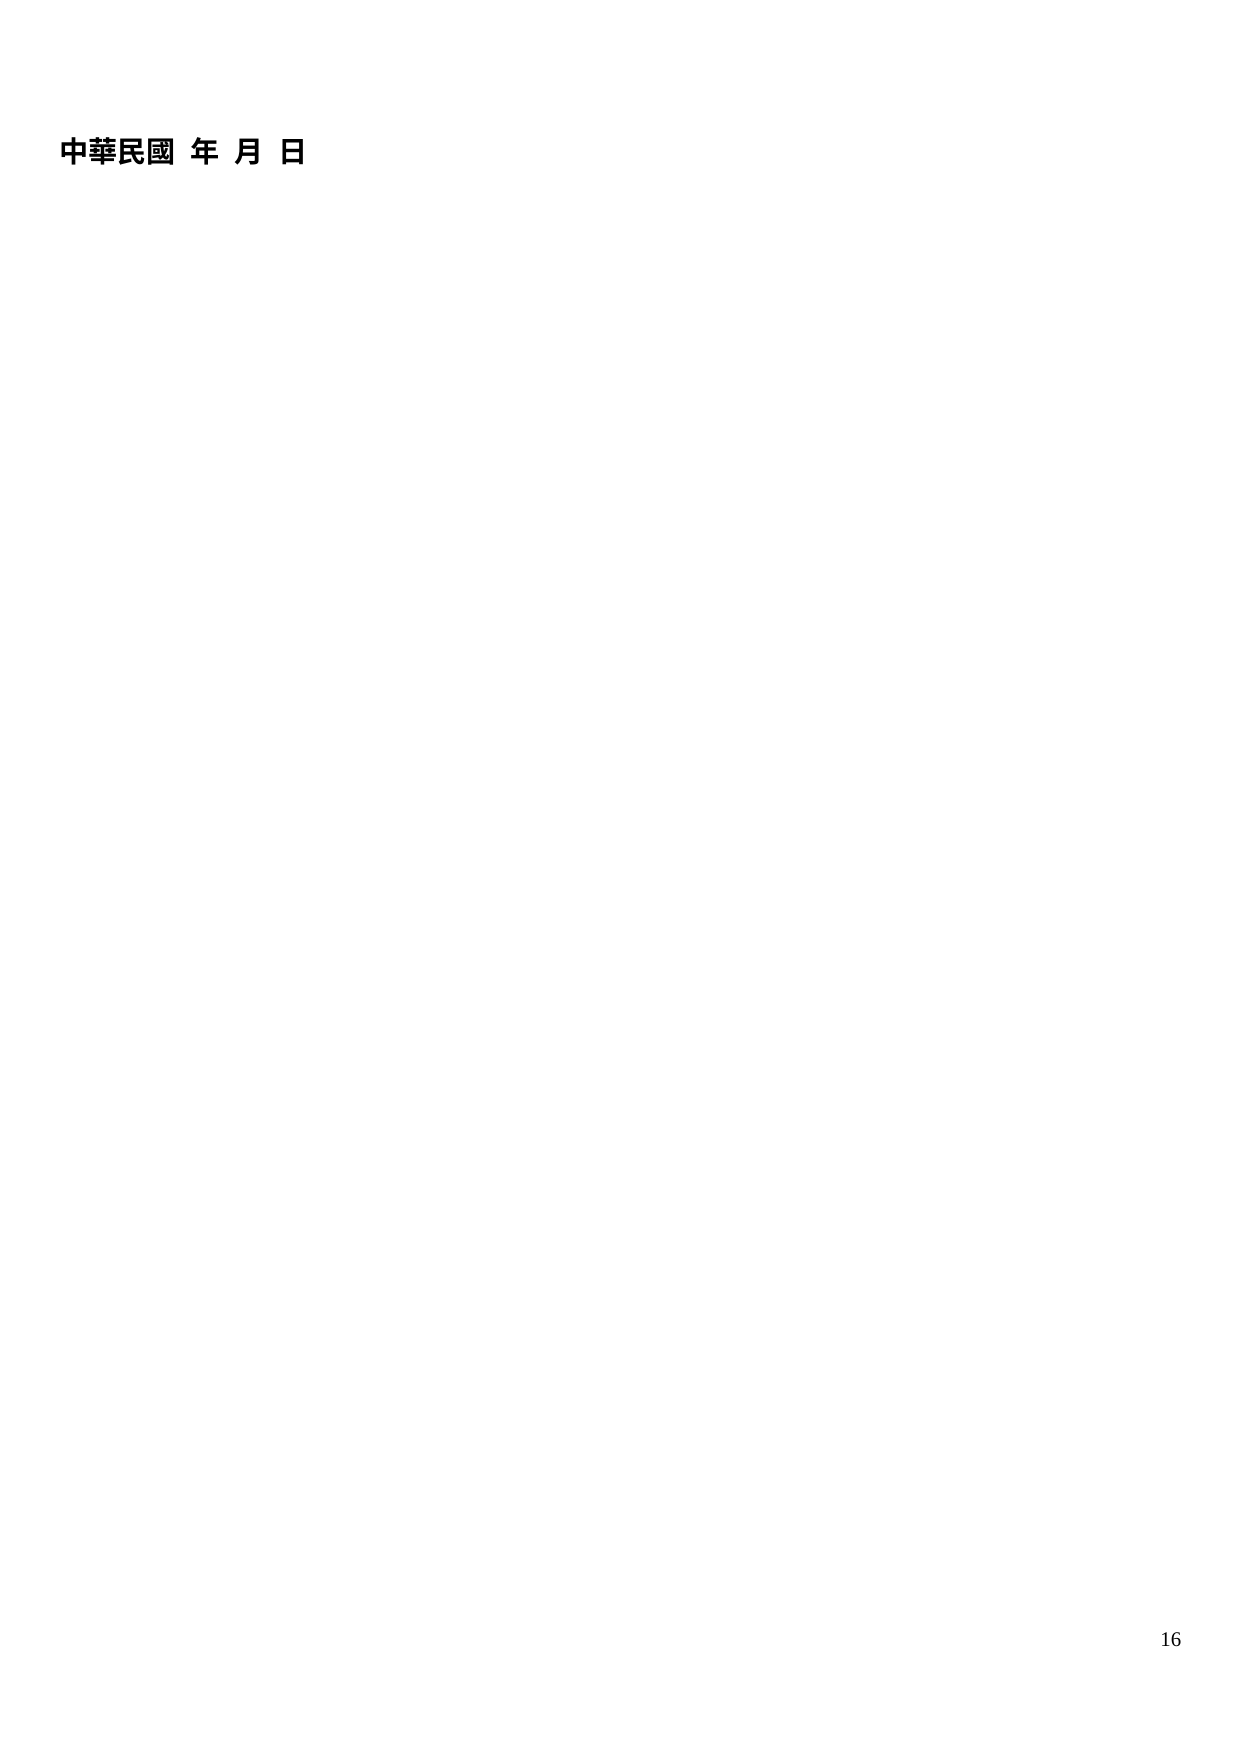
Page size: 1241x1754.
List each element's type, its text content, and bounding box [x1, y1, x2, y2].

text 中華民國 年 月 日 [59, 108, 1181, 170]
